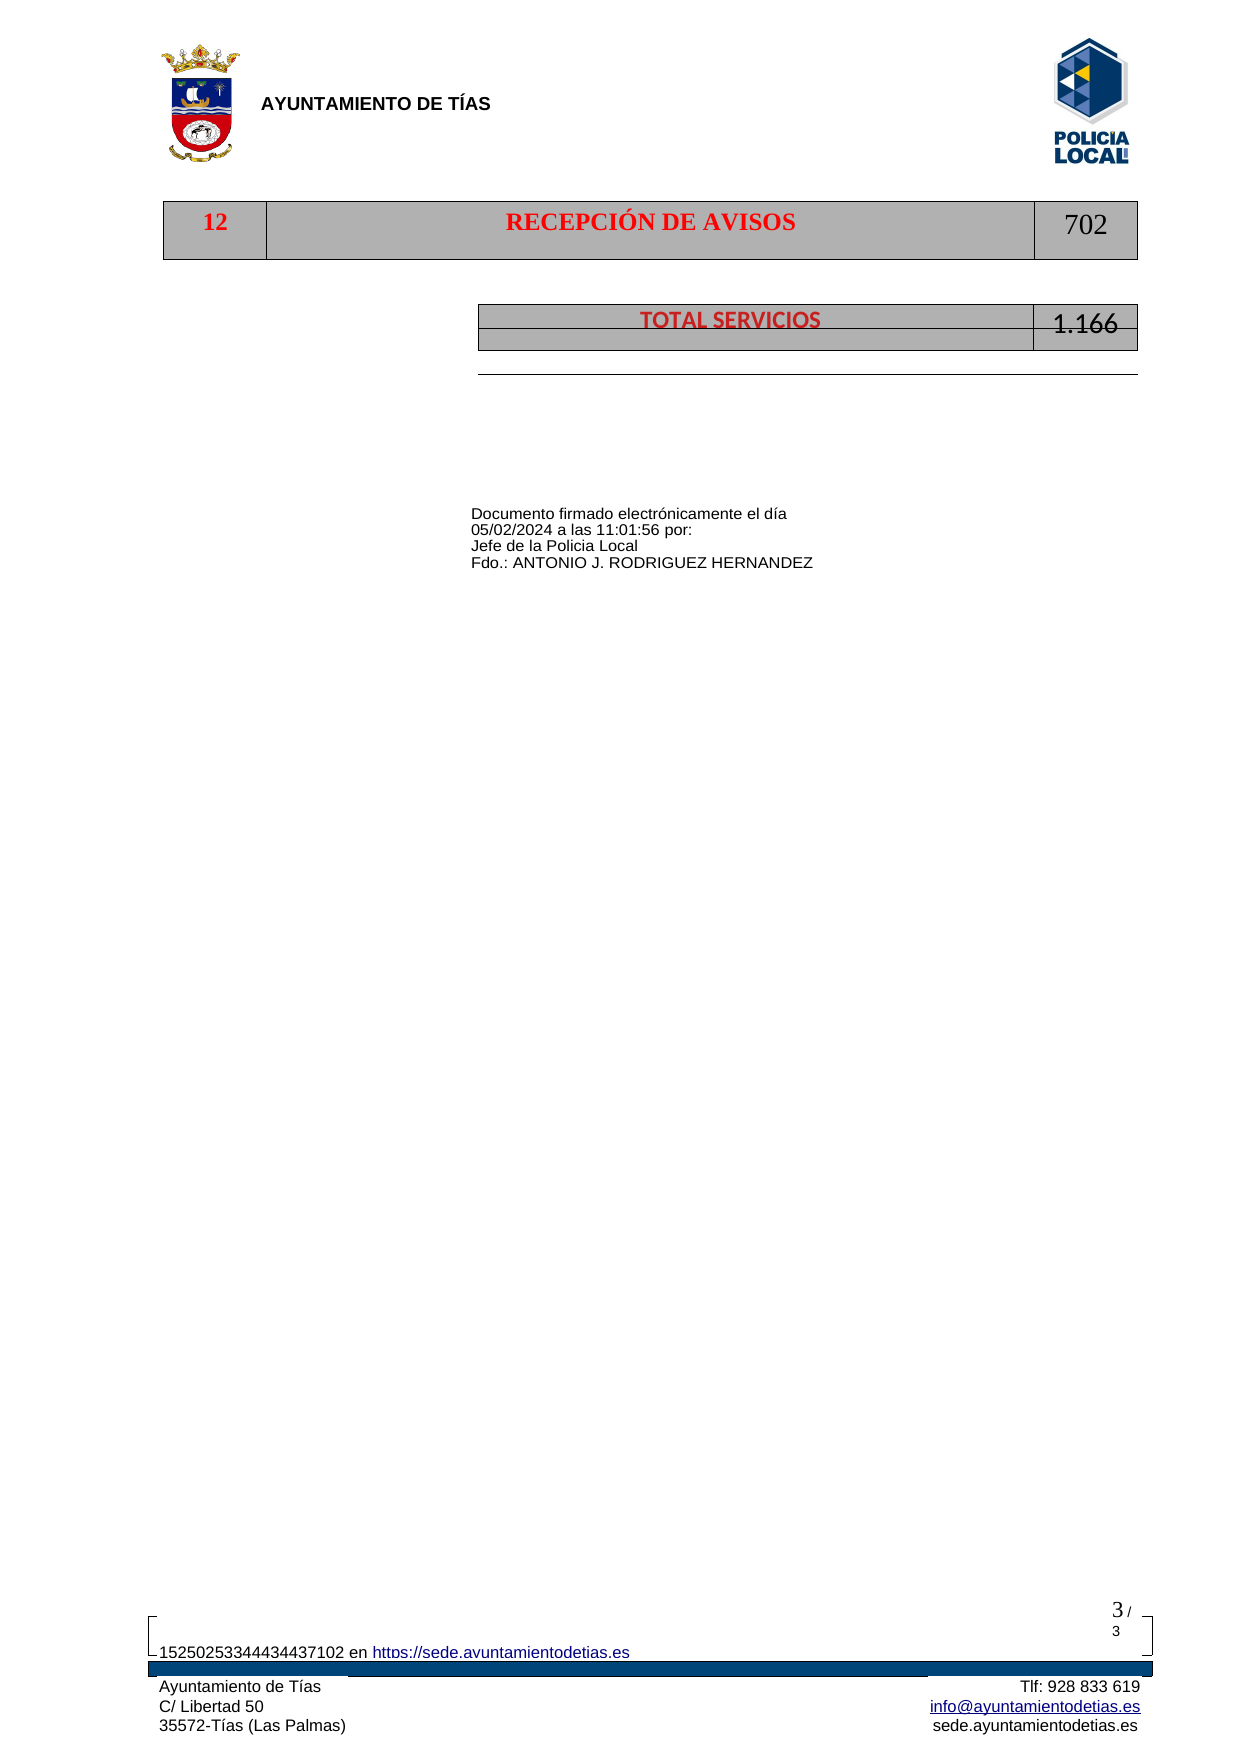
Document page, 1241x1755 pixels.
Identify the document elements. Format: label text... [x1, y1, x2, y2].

text Jefe de la Policia Local [471, 539, 1163, 555]
table_header RECEPCIÓN DE AVISOS [267, 202, 1034, 259]
table_header 702 [1035, 202, 1137, 259]
table_header 12 [164, 202, 266, 259]
text Documento firmado electrónicamente el día 05/02/2024 a las 11:01:56 por: [471, 507, 790, 539]
text Fdo.: ANTONIO J. RODRIGUEZ HERNANDEZ [471, 555, 1163, 572]
